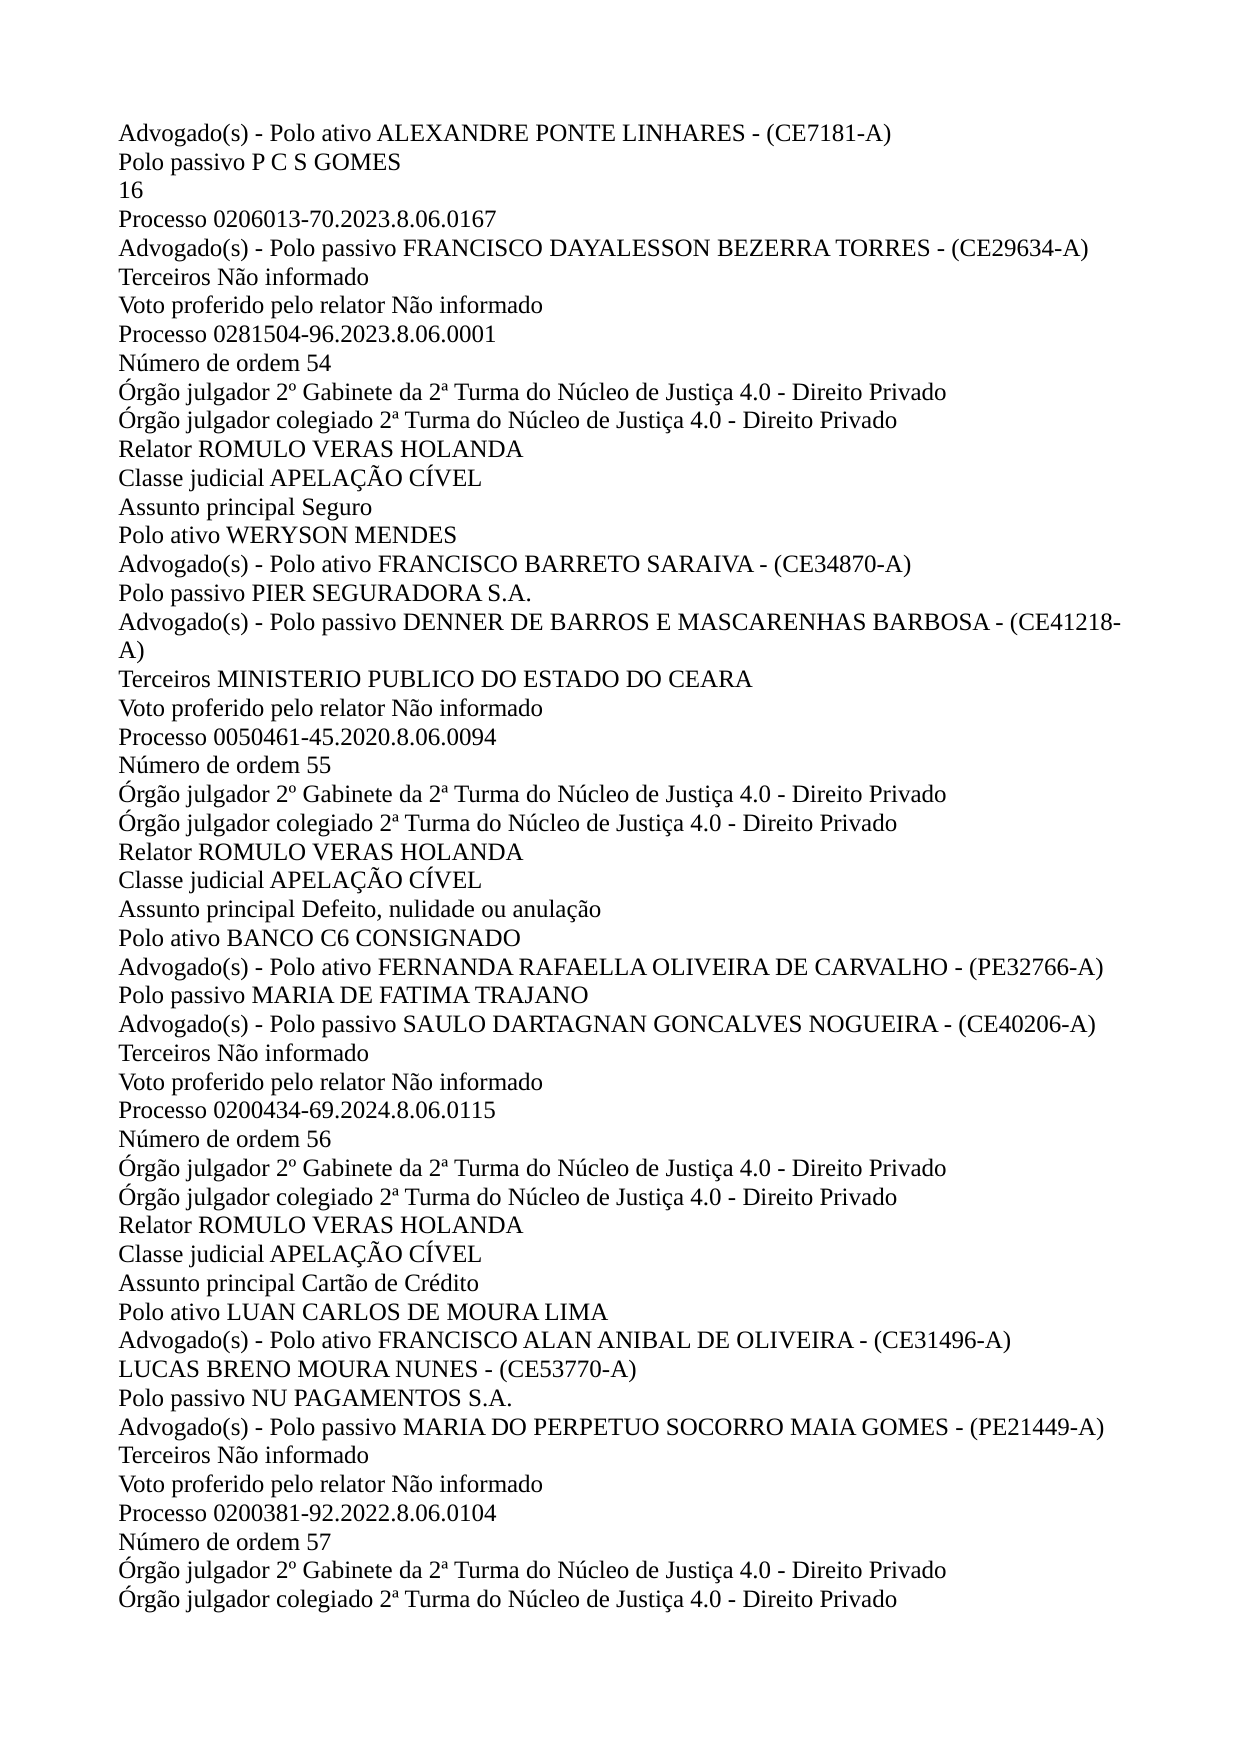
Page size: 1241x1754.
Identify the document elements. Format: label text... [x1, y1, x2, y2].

text Terceiros Não informado [118, 262, 1122, 291]
text Advogado(s) - Polo ativo FRANCISCO BARRETO SARAIVA - (CE34870-A) [118, 549, 1122, 578]
text Classe judicial APELAÇÃO CÍVEL [118, 1239, 1122, 1268]
text Órgão julgador colegiado 2ª Turma do Núcleo de Justiça 4.0 - Direito Privado [118, 406, 1122, 434]
text Relator ROMULO VERAS HOLANDA [118, 434, 1122, 463]
text Número de ordem 54 [118, 348, 1122, 377]
text Advogado(s) - Polo passivo DENNER DE BARROS E MASCARENHAS BARBOSA - (CE41218-A) [118, 607, 1122, 664]
text Assunto principal Defeito, nulidade ou anulação [118, 894, 1122, 923]
text Polo passivo MARIA DE FATIMA TRAJANO [118, 981, 1122, 1009]
text Polo ativo WERYSON MENDES [118, 521, 1122, 549]
text Classe judicial APELAÇÃO CÍVEL [118, 866, 1122, 894]
text Órgão julgador colegiado 2ª Turma do Núcleo de Justiça 4.0 - Direito Privado [118, 1182, 1122, 1211]
text Advogado(s) - Polo ativo FRANCISCO ALAN ANIBAL DE OLIVEIRA - (CE31496-A) [118, 1326, 1122, 1354]
text Advogado(s) - Polo ativo FERNANDA RAFAELLA OLIVEIRA DE CARVALHO - (PE32766-A) [118, 952, 1122, 981]
text Voto proferido pelo relator Não informado [118, 1067, 1122, 1096]
text Relator ROMULO VERAS HOLANDA [118, 837, 1122, 866]
text Assunto principal Cartão de Crédito [118, 1268, 1122, 1297]
text Polo passivo NU PAGAMENTOS S.A. [118, 1383, 1122, 1412]
text Órgão julgador colegiado 2ª Turma do Núcleo de Justiça 4.0 - Direito Privado [118, 808, 1122, 837]
text Polo passivo P C S GOMES [118, 147, 1122, 176]
text Polo ativo LUAN CARLOS DE MOURA LIMA [118, 1297, 1122, 1326]
text Processo 0200381-92.2022.8.06.0104 [118, 1498, 1122, 1527]
text Órgão julgador 2º Gabinete da 2ª Turma do Núcleo de Justiça 4.0 - Direito Privado [118, 1153, 1122, 1182]
text Órgão julgador 2º Gabinete da 2ª Turma do Núcleo de Justiça 4.0 - Direito Privado [118, 779, 1122, 808]
text Terceiros Não informado [118, 1441, 1122, 1469]
text Processo 0200434-69.2024.8.06.0115 [118, 1096, 1122, 1124]
text Advogado(s) - Polo passivo MARIA DO PERPETUO SOCORRO MAIA GOMES - (PE21449-A) [118, 1412, 1122, 1441]
text Relator ROMULO VERAS HOLANDA [118, 1211, 1122, 1239]
text Processo 0281504-96.2023.8.06.0001 [118, 319, 1122, 348]
text Voto proferido pelo relator Não informado [118, 1469, 1122, 1498]
text Número de ordem 57 [118, 1527, 1122, 1556]
text LUCAS BRENO MOURA NUNES - (CE53770-A) [118, 1354, 1122, 1383]
text Polo ativo BANCO C6 CONSIGNADO [118, 923, 1122, 952]
text Assunto principal Seguro [118, 492, 1122, 521]
text Advogado(s) - Polo passivo FRANCISCO DAYALESSON BEZERRA TORRES - (CE29634-A) [118, 233, 1122, 262]
text 16 [118, 176, 1122, 204]
text Processo 0206013-70.2023.8.06.0167 [118, 204, 1122, 233]
text Número de ordem 56 [118, 1124, 1122, 1153]
text Voto proferido pelo relator Não informado [118, 291, 1122, 319]
text Polo passivo PIER SEGURADORA S.A. [118, 578, 1122, 607]
text Terceiros Não informado [118, 1038, 1122, 1067]
text Processo 0050461-45.2020.8.06.0094 [118, 722, 1122, 751]
text Órgão julgador colegiado 2ª Turma do Núcleo de Justiça 4.0 - Direito Privado [118, 1584, 1122, 1613]
text Número de ordem 55 [118, 751, 1122, 779]
text Órgão julgador 2º Gabinete da 2ª Turma do Núcleo de Justiça 4.0 - Direito Privado [118, 1556, 1122, 1584]
text Órgão julgador 2º Gabinete da 2ª Turma do Núcleo de Justiça 4.0 - Direito Privado [118, 377, 1122, 406]
text Voto proferido pelo relator Não informado [118, 693, 1122, 722]
text Advogado(s) - Polo passivo SAULO DARTAGNAN GONCALVES NOGUEIRA - (CE40206-A) [118, 1009, 1122, 1038]
text Classe judicial APELAÇÃO CÍVEL [118, 463, 1122, 492]
text Advogado(s) - Polo ativo ALEXANDRE PONTE LINHARES - (CE7181-A) [118, 118, 1122, 147]
text Terceiros MINISTERIO PUBLICO DO ESTADO DO CEARA [118, 664, 1122, 693]
